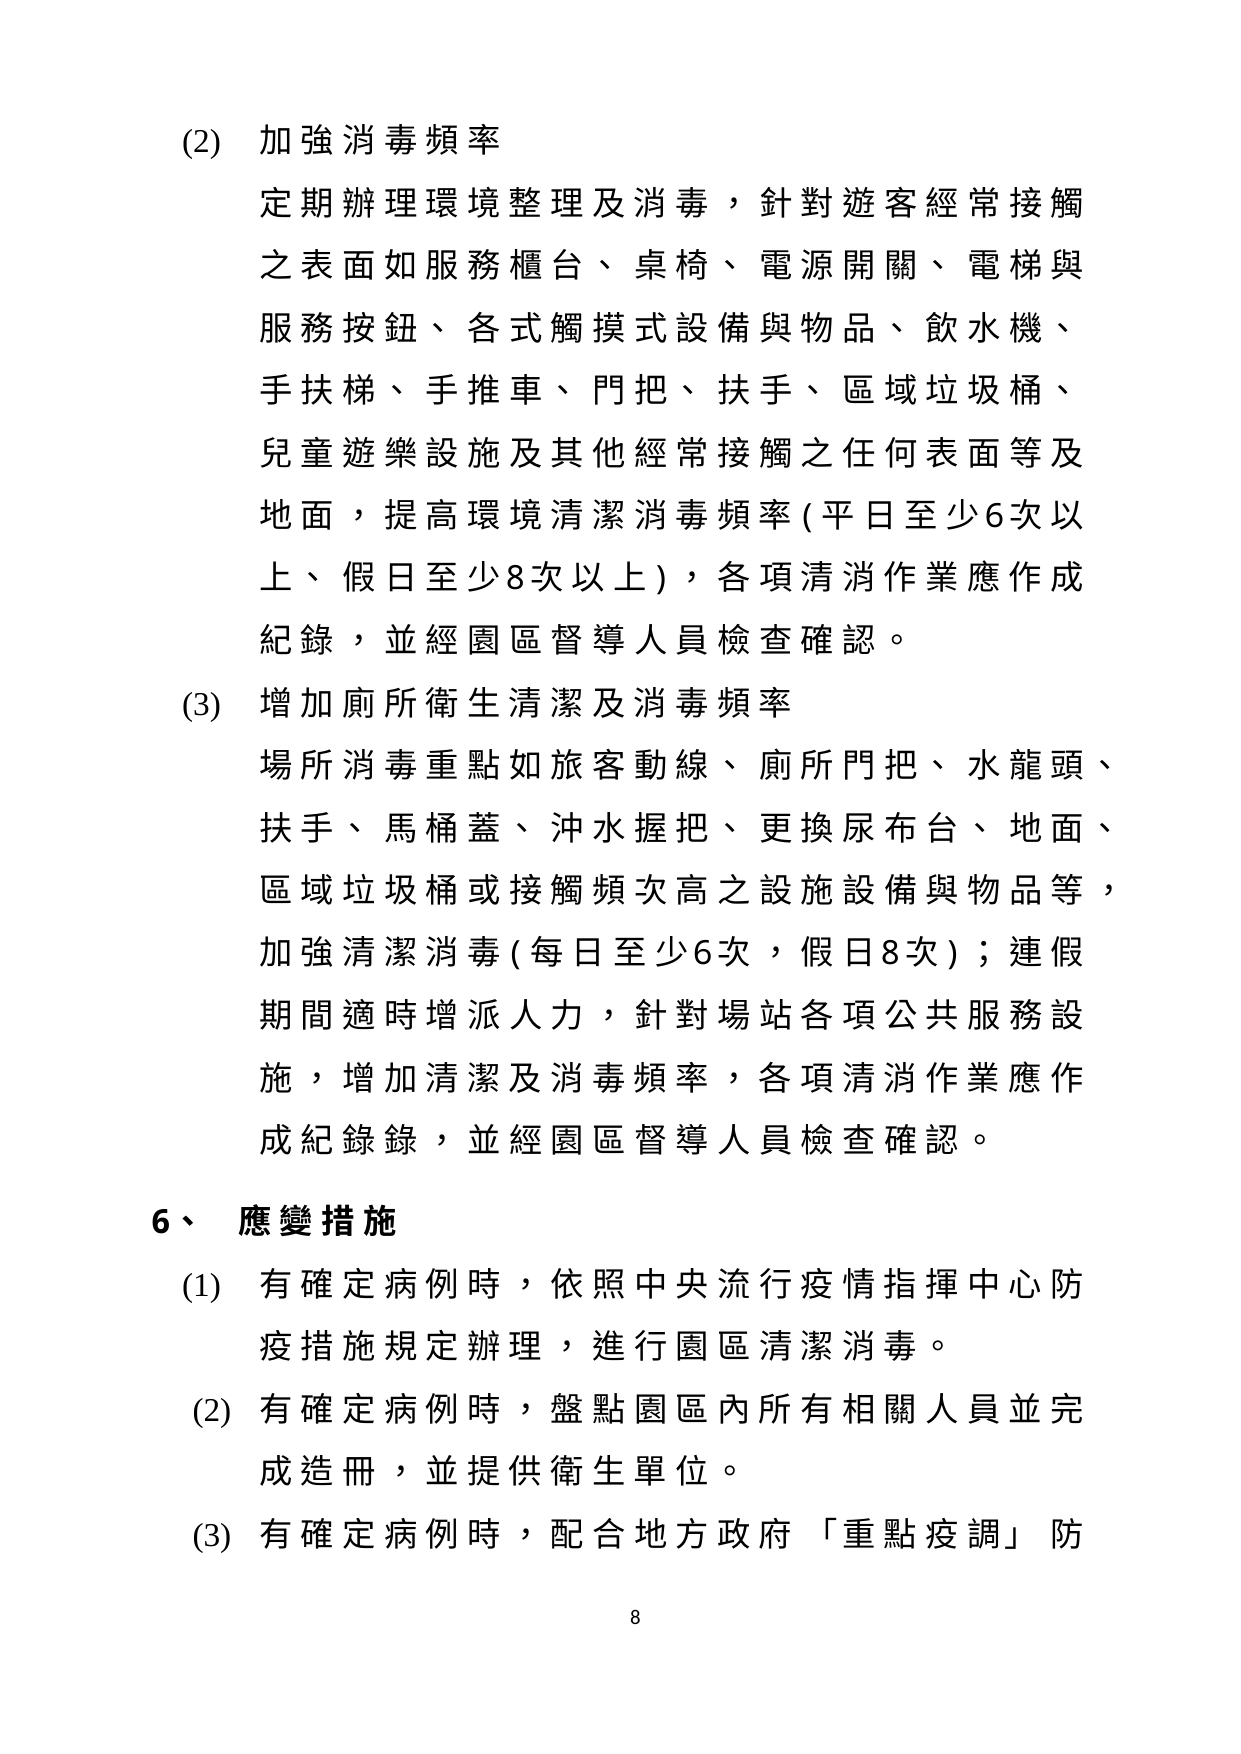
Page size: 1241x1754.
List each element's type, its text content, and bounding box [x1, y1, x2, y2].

list 有確定病例時，盤點園區內所有相關人員並完成造冊，並提供衛生單位。 [189, 1365, 1119, 1490]
text 場所消毒重點如旅客動線、廁所門把、水龍頭、扶手、馬桶蓋、沖水握把、更換尿布台、地面、區域垃圾桶或接觸頻次高之設施設備與物品等，加強清潔消毒(每日至少6次，假日8次)；連假期間適時增派人力，針對場站各項公共服務設施，增加清潔及消毒頻率，各項清消作業應作成紀錄錄，並經園區督導人員檢查確認。 [254, 721, 1119, 1159]
list 應變措施 [151, 1177, 1119, 1240]
list 有確定病例時，依照中央流行疫情指揮中心防疫措施規定辦理，進行園區清潔消毒。 [180, 1240, 1119, 1365]
list 有確定病例時，配合地方政府「重點疫調」防 [189, 1490, 1119, 1552]
list 加強消毒頻率 [180, 96, 1119, 159]
list 增加廁所衛生清潔及消毒頻率 [180, 659, 1119, 721]
text 定期辦理環境整理及消毒，針對遊客經常接觸之表面如服務櫃台、桌椅、電源開關、電梯與服務按鈕、各式觸摸式設備與物品、飲水機、手扶梯、手推車、門把、扶手、區域垃圾桶、兒童遊樂設施及其他經常接觸之任何表面等及地面，提高環境清潔消毒頻率(平日至少6次以上、假日至少8次以上)，各項清消作業應作成紀錄，並經園區督導人員檢查確認。 [254, 159, 1119, 659]
